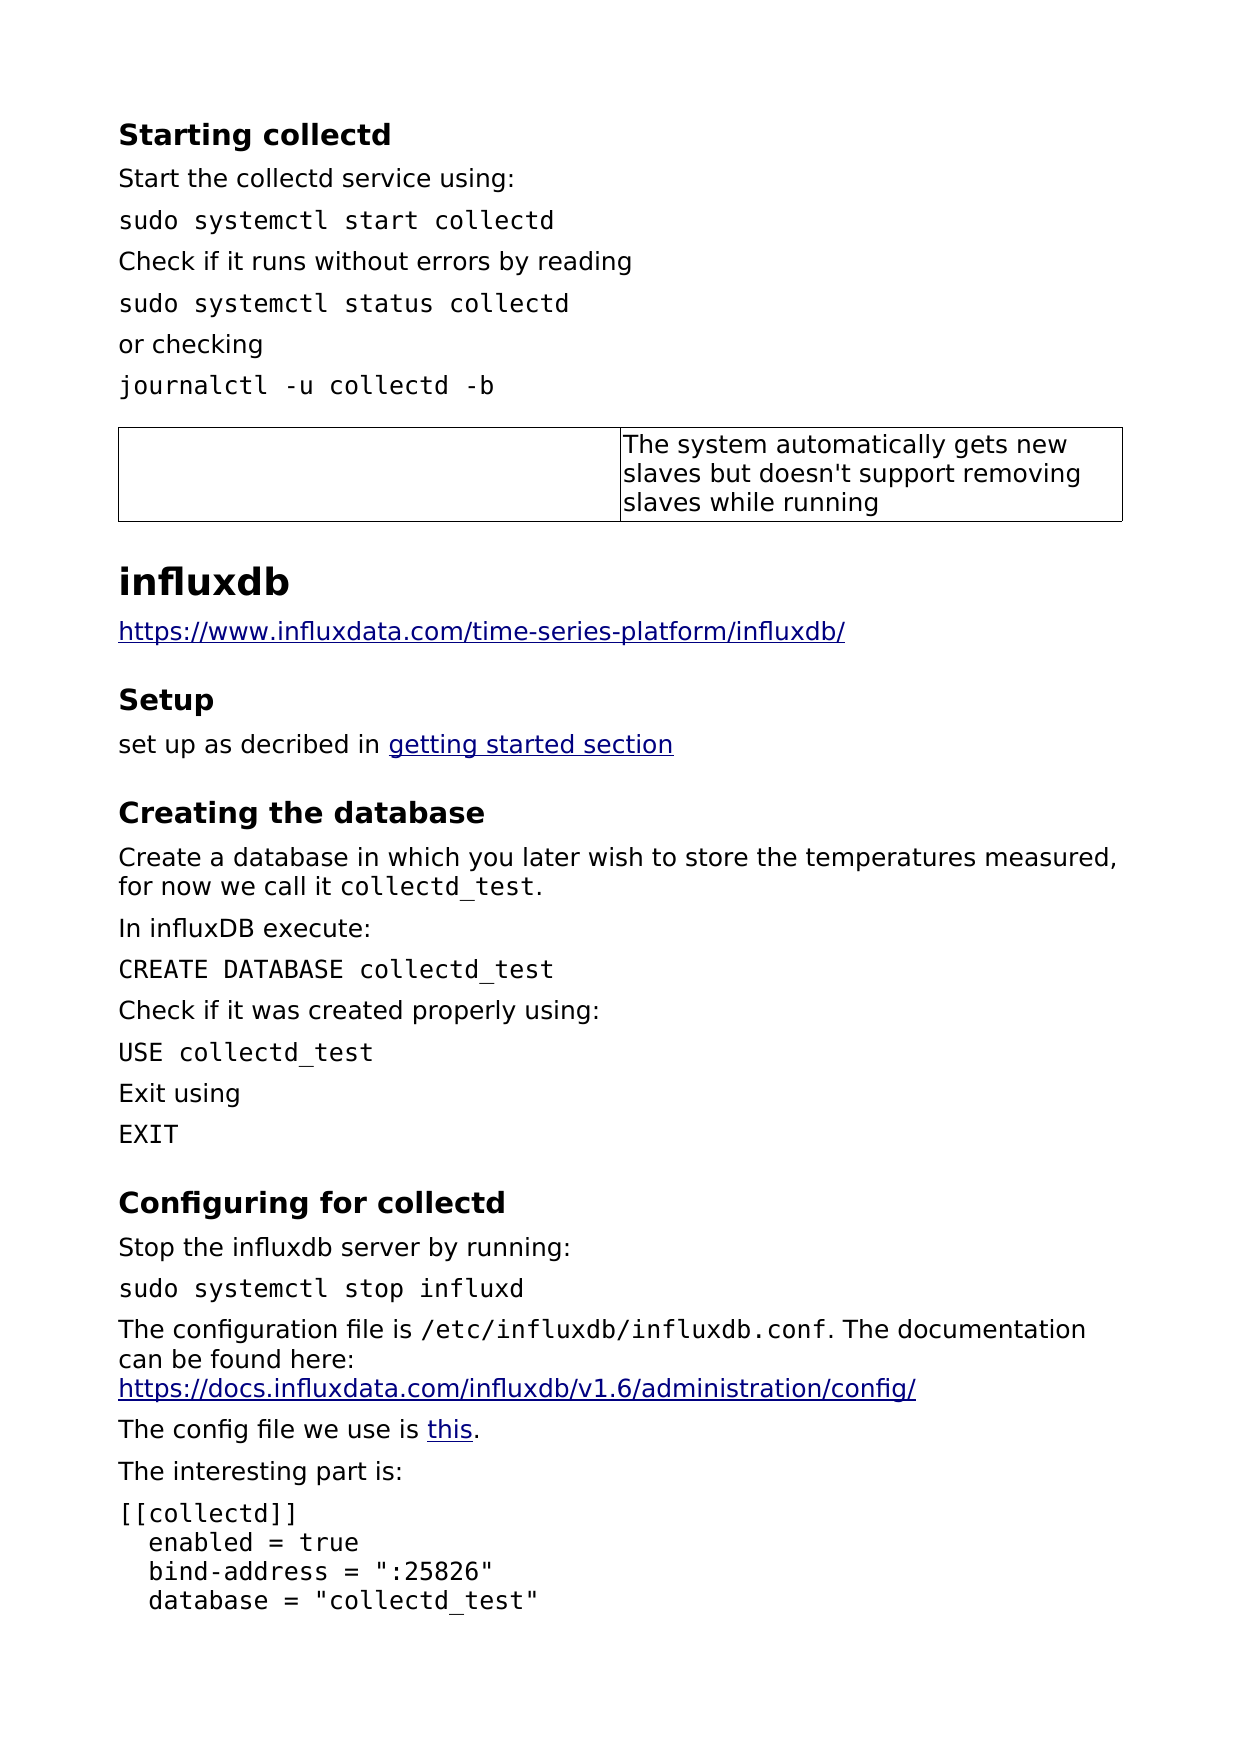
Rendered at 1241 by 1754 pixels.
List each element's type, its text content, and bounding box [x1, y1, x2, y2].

text USE collectd_test [118, 1038, 1122, 1067]
text Create a database in which you later wish to store the temperatures measured, for now we call it collectd_test. [118, 843, 1122, 901]
text or checking [118, 330, 1122, 359]
subtitle Configuring for collectd [118, 1187, 1122, 1221]
text sudo systemctl start collectd [118, 206, 1122, 235]
text Stop the influxdb server by running: [118, 1233, 1122, 1262]
text Check if it was created properly using: [118, 996, 1122, 1026]
text [[collectd]] enabled = true bind-address = ":25826" database = "collectd_test" [118, 1499, 1122, 1616]
text Exit using [118, 1079, 1122, 1108]
table_header The system automatically gets new slaves but doesn't support removing slaves while running [621, 428, 1122, 521]
text Start the collectd service using: [118, 164, 1122, 194]
text journalctl -u collectd -b [118, 371, 1122, 401]
text The interesting part is: [118, 1457, 1122, 1486]
text EXIT [118, 1121, 1122, 1150]
text The configuration file is /etc/influxdb/influxdb.conf. The documentation can be found here: https://docs.influxdata.com/influxdb/v1.6/administration/config/ [118, 1316, 1122, 1403]
subtitle Creating the database [118, 796, 1122, 830]
text The config file we use is this. [118, 1416, 1122, 1445]
subtitle Starting collectd [118, 118, 1122, 152]
text sudo systemctl status collectd [118, 289, 1122, 318]
text set up as decribed in getting started section [118, 730, 1122, 759]
text CREATE DATABASE collectd_test [118, 955, 1122, 984]
text In influxDB execute: [118, 914, 1122, 943]
subtitle Setup [118, 683, 1122, 717]
text Check if it runs without errors by reading [118, 247, 1122, 276]
table_header [119, 428, 620, 521]
subtitle influxdb [118, 561, 1122, 604]
text https://www.influxdata.com/time-series-platform/influxdb/ [118, 617, 1122, 646]
text sudo systemctl stop influxd [118, 1275, 1122, 1304]
